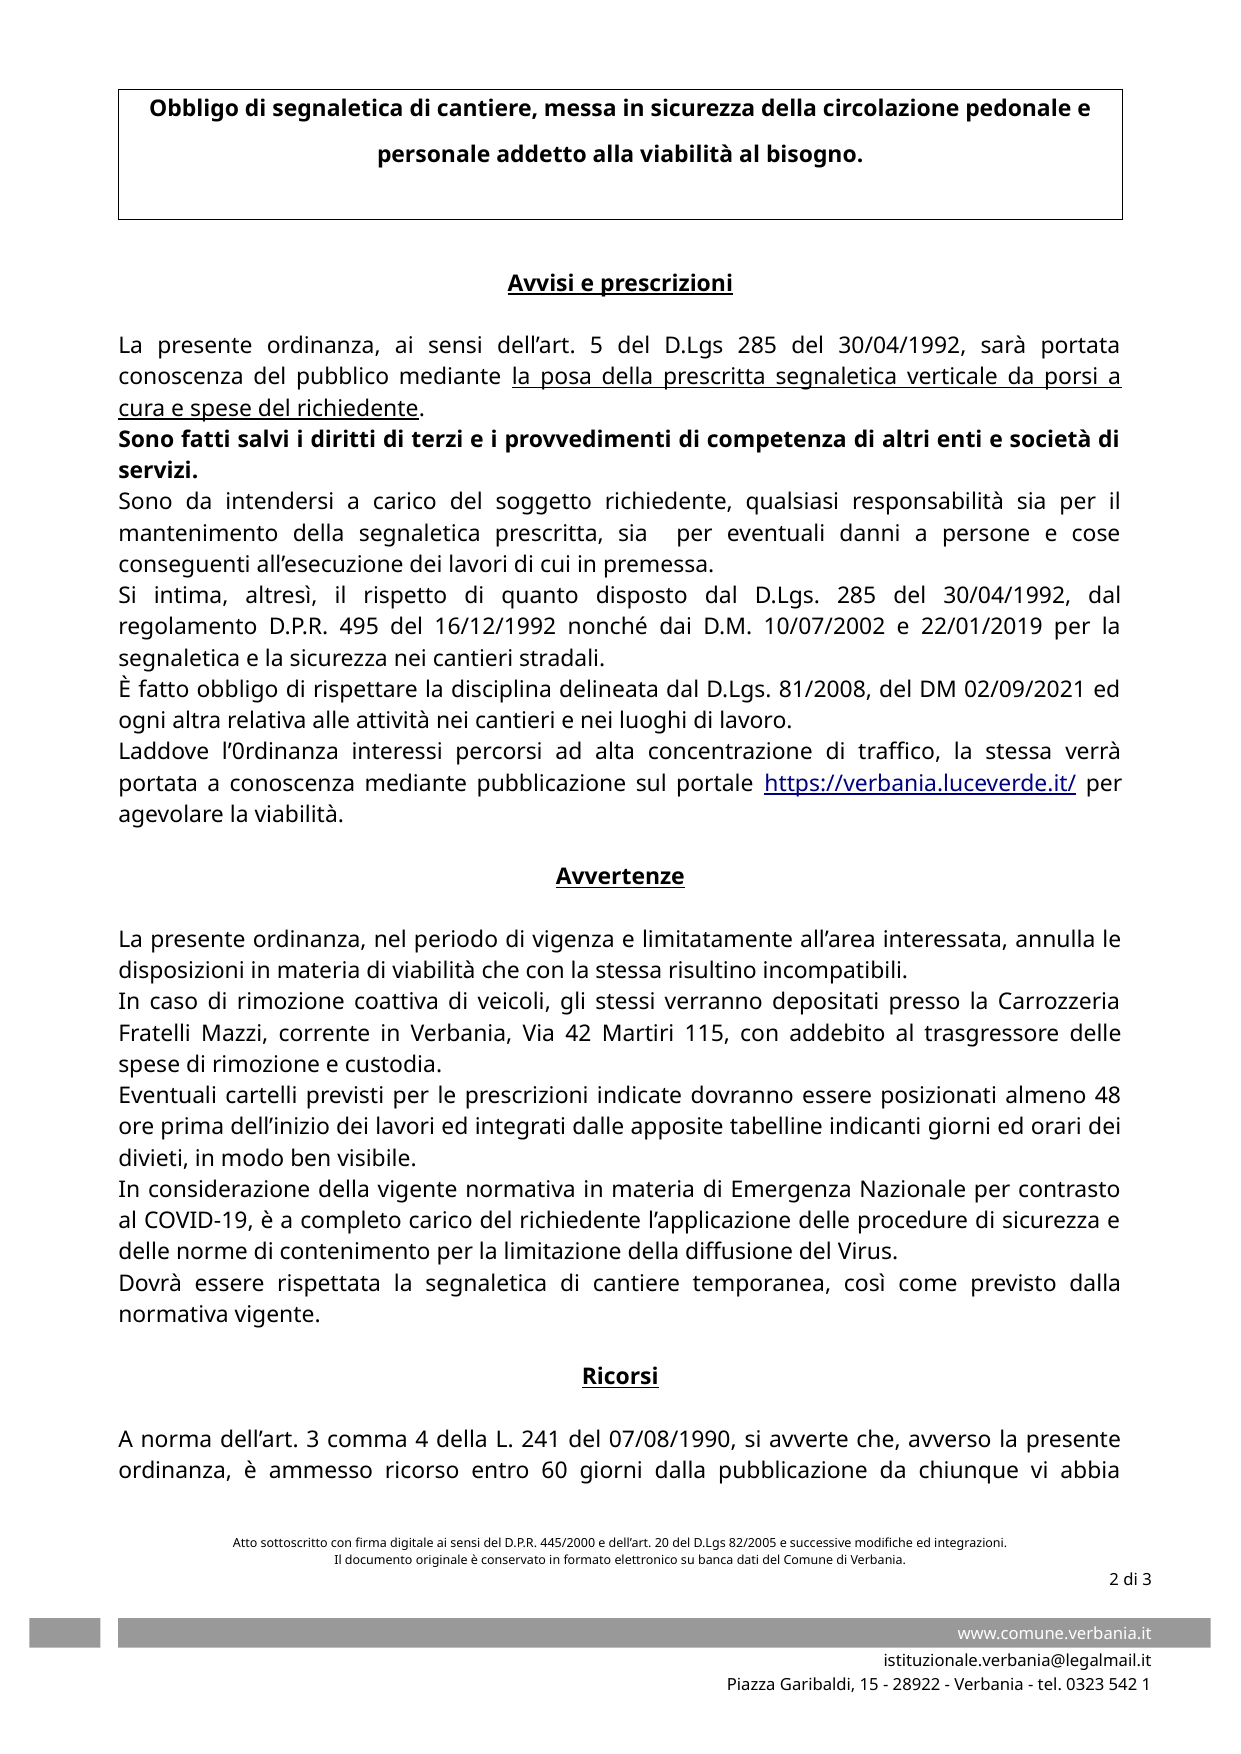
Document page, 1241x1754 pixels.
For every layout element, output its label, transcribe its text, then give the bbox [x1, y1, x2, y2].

text Ricorsi [118, 1360, 1122, 1391]
text Laddove l’0rdinanza interessi percorsi ad alta concentrazione di traffico, la stessa verrà portata a conoscenza mediante pubblicazione sul portale https://verbania.luceverde.it/ per agevolare la viabilità. [118, 735, 1122, 829]
text Sono fatti salvi i diritti di terzi e i provvedimenti di competenza di altri enti e società di servizi. [118, 423, 1122, 485]
text A norma dell’art. 3 comma 4 della L. 241 del 07/08/1990, si avverte che, avverso la presente ordinanza, è ammesso ricorso entro 60 giorni dalla pubblicazione da chiunque vi abbia [118, 1423, 1122, 1485]
text Si intima, altresì, il rispetto di quanto disposto dal D.Lgs. 285 del 30/04/1992, dal regolamento D.P.R. 495 del 16/12/1992 nonché dai D.M. 10/07/2002 e 22/01/2019 per la segnaletica e la sicurezza nei cantieri stradali. [118, 579, 1122, 673]
text In caso di rimozione coattiva di veicoli, gli stessi verranno depositati presso la Carrozzeria Fratelli Mazzi, corrente in Verbania, Via 42 Martiri 115, con addebito al trasgressore delle spese di rimozione e custodia. [118, 985, 1122, 1079]
text Obbligo di segnaletica di cantiere, messa in sicurezza della circolazione pedonale e personale addetto alla viabilità al bisogno. [119, 90, 1122, 170]
text Avvertenze [118, 860, 1122, 891]
text Avvisi e prescrizioni [118, 266, 1122, 298]
text La presente ordinanza, nel periodo di vigenza e limitatamente all’area interessata, annulla le disposizioni in materia di viabilità che con la stessa risultino incompatibili. [118, 923, 1122, 985]
text In considerazione della vigente normativa in materia di Emergenza Nazionale per contrasto al COVID-19, è a completo carico del richiedente l’applicazione delle procedure di sicurezza e delle norme di contenimento per la limitazione della diffusione del Virus. [118, 1173, 1122, 1266]
text Sono da intendersi a carico del soggetto richiedente, qualsiasi responsabilità sia per il mantenimento della segnaletica prescritta, sia per eventuali danni a persone e cose conseguenti all’esecuzione dei lavori di cui in premessa. [118, 485, 1122, 579]
text Eventuali cartelli previsti per le prescrizioni indicate dovranno essere posizionati almeno 48 ore prima dell’inizio dei lavori ed integrati dalle apposite tabelline indicanti giorni ed orari dei divieti, in modo ben visibile. [118, 1079, 1122, 1173]
text La presente ordinanza, ai sensi dell’art. 5 del D.Lgs 285 del 30/04/1992, sarà portata conoscenza del pubblico mediante la posa della prescritta segnaletica verticale da porsi a cura e spese del richiedente. [118, 329, 1122, 423]
text È fatto obbligo di rispettare la disciplina delineata dal D.Lgs. 81/2008, del DM 02/09/2021 ed ogni altra relativa alle attività nei cantieri e nei luoghi di lavoro. [118, 673, 1122, 735]
text Dovrà essere rispettata la segnaletica di cantiere temporanea, così come previsto dalla normativa vigente. [118, 1266, 1122, 1329]
